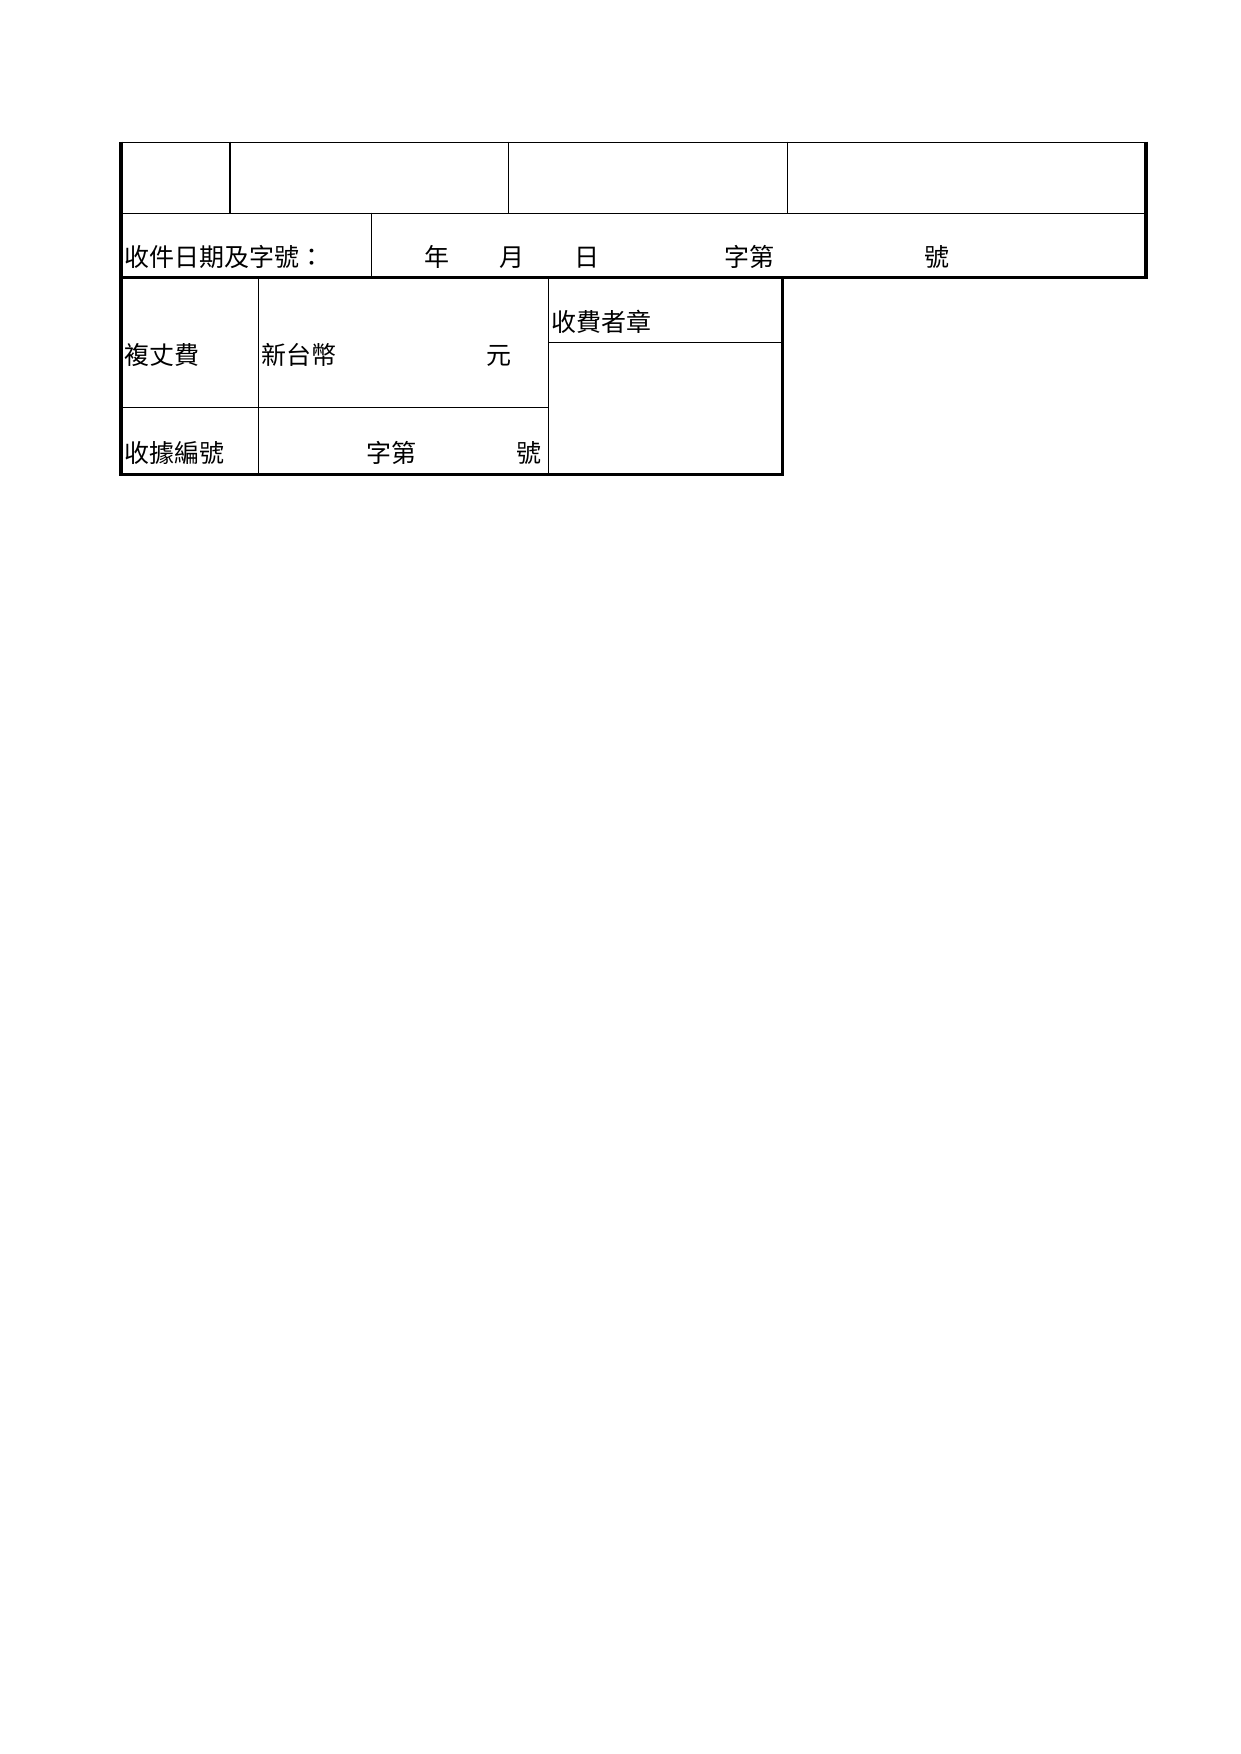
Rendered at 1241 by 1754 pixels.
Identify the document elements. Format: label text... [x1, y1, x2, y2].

table_cell [825, 407, 830, 473]
table_cell [825, 342, 830, 407]
table_cell [509, 143, 787, 212]
table_cell [943, 342, 971, 407]
table_cell 新台幣 元 [259, 279, 548, 407]
table_cell 收件日期及字號： [123, 214, 371, 276]
table_cell [830, 407, 912, 473]
table_cell [912, 342, 943, 407]
table_cell [943, 279, 971, 342]
table_cell [788, 407, 825, 473]
table_cell 收費者章 [549, 279, 781, 342]
table_cell 年 月 日 字第 號 [372, 214, 1144, 276]
table_cell [123, 143, 229, 212]
table_cell [912, 407, 943, 473]
table_cell [971, 407, 1146, 473]
table_cell [830, 279, 912, 342]
table_cell [830, 342, 912, 407]
table_cell 字第 號 [259, 408, 548, 473]
table_cell [912, 279, 943, 342]
table_cell 複丈費 [123, 279, 258, 407]
table_cell [231, 143, 508, 212]
table_cell [971, 342, 1146, 407]
table_cell [788, 279, 825, 342]
table_cell [825, 279, 830, 342]
table_cell 收據編號 [123, 408, 258, 473]
table_cell [971, 279, 1146, 342]
table_cell [788, 342, 825, 407]
table_cell [549, 343, 781, 473]
table_cell [788, 143, 1144, 212]
table_cell [943, 407, 971, 473]
